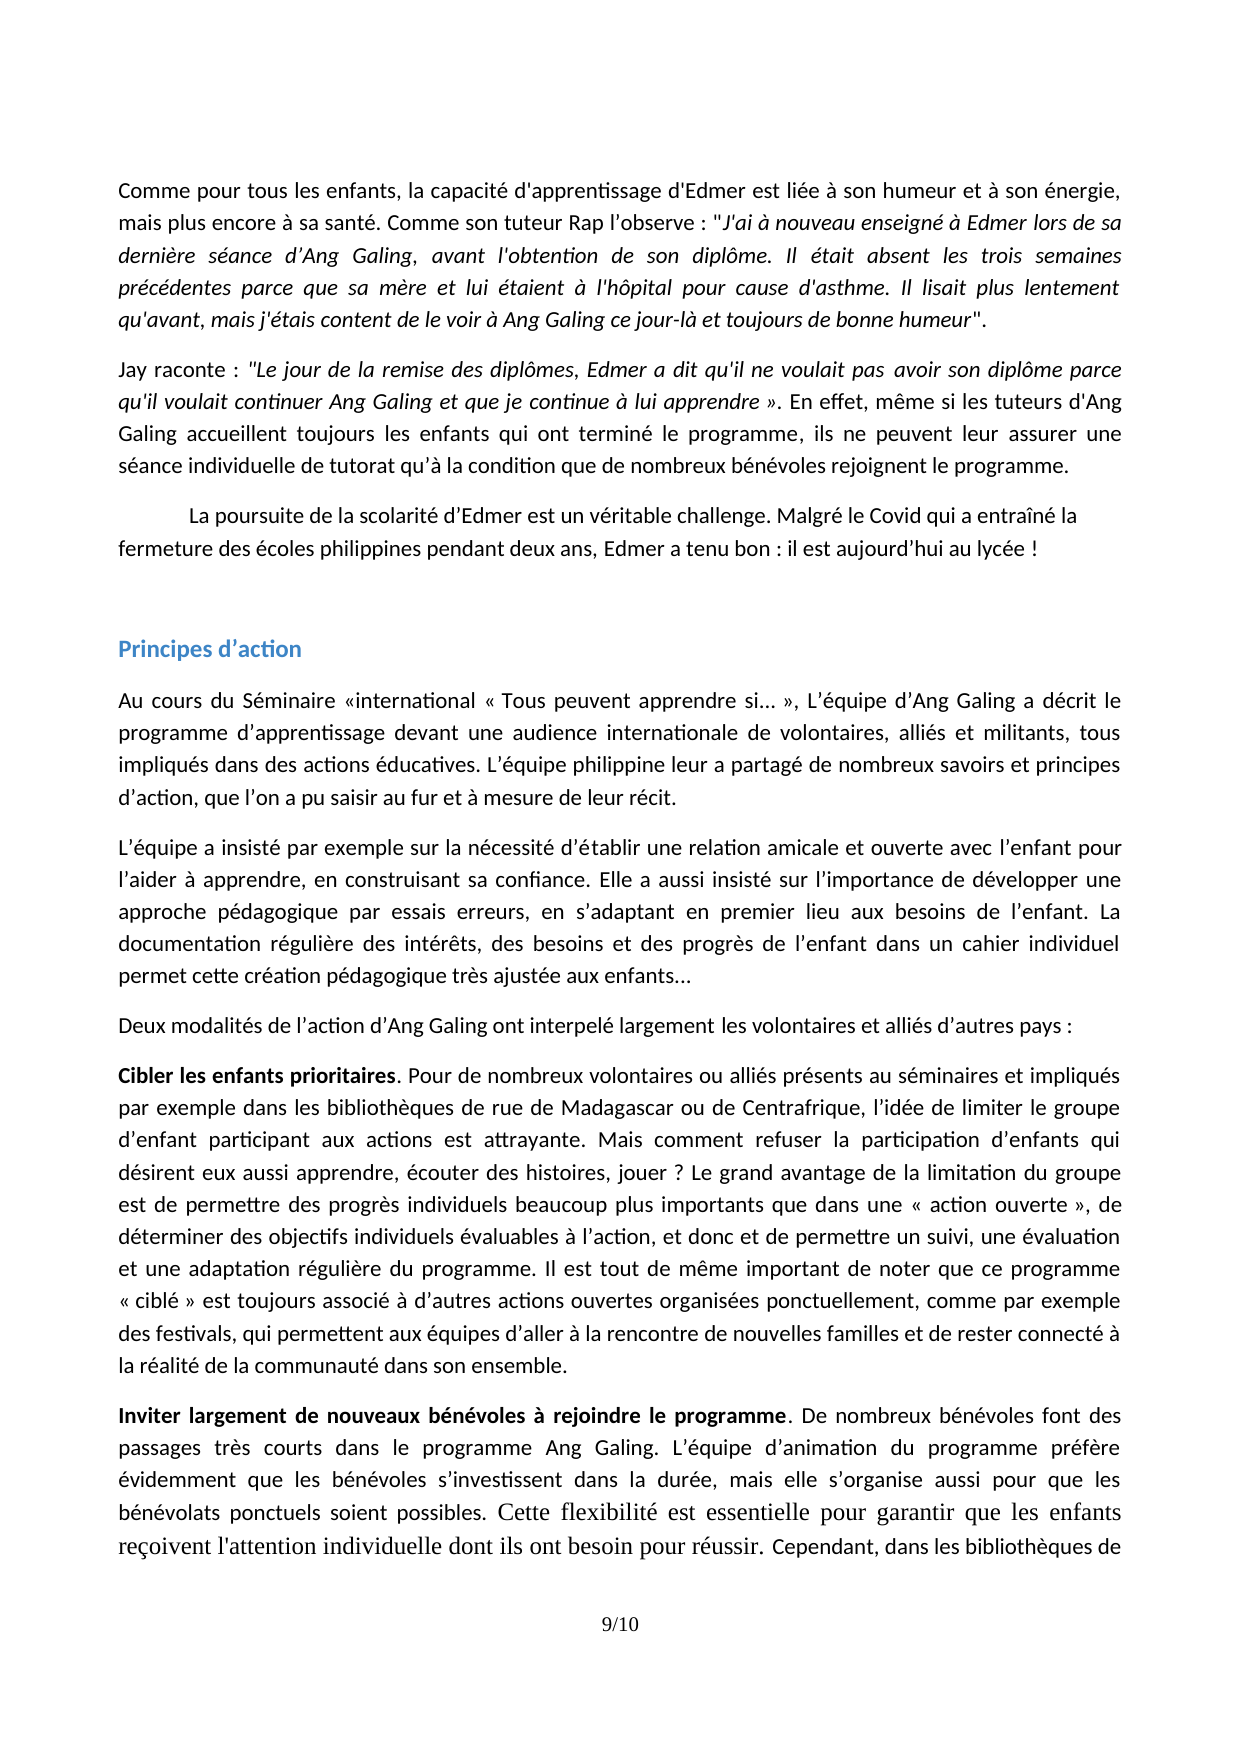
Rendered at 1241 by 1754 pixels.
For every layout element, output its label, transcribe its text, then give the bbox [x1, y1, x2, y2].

text Deux modalités de l’action d’Ang Galing ont interpelé largement les volontaires et alliés d’autres pays : [118, 1011, 1122, 1039]
text Au cours du Séminaire «international « Tous peuvent apprendre si... », L’équipe d’Ang Galing a décrit le programme d’apprentissage devant une audience internationale de volontaires, alliés et militants, tous impliqués dans des actions éducatives. L’équipe philippine leur a partagé de nombreux savoirs et principes d’action, que l’on a pu saisir au fur et à mesure de leur récit. [118, 686, 1122, 811]
text L’équipe a insisté par exemple sur la nécessité d’établir une relation amicale et ouverte avec l’enfant pour l’aider à apprendre, en construisant sa confiance. Elle a aussi insisté sur l’importance de développer une approche pédagogique par essais erreurs, en s’adaptant en premier lieu aux besoins de l’enfant. La documentation régulière des intérêts, des besoins et des progrès de l’enfant dans un cahier individuel permet cette création pédagogique très ajustée aux enfants... [118, 833, 1122, 989]
text Comme pour tous les enfants, la capacité d'apprentissage d'Edmer est liée à son humeur et à son énergie, mais plus encore à sa santé. Comme son tuteur Rap l’observe : "J'ai à nouveau enseigné à Edmer lors de sa dernière séance d’Ang Galing, avant l'obtention de son diplôme. Il était absent les trois semaines précédentes parce que sa mère et lui étaient à l'hôpital pour cause d'asthme. Il lisait plus lentement qu'avant, mais j'étais content de le voir à Ang Galing ce jour-là et toujours de bonne humeur". [118, 176, 1122, 333]
text Cibler les enfants prioritaires. Pour de nombreux volontaires ou alliés présents au séminaires et impliqués par exemple dans les bibliothèques de rue de Madagascar ou de Centrafrique, l’idée de limiter le groupe d’enfant participant aux actions est attrayante. Mais comment refuser la participation d’enfants qui désirent eux aussi apprendre, écouter des histoires, jouer ? Le grand avantage de la limitation du groupe est de permettre des progrès individuels beaucoup plus importants que dans une « action ouverte », de déterminer des objectifs individuels évaluables à l’action, et donc et de permettre un suivi, une évaluation et une adaptation régulière du programme. Il est tout de même important de noter que ce programme « ciblé » est toujours associé à d’autres actions ouvertes organisées ponctuellement, comme par exemple des festivals, qui permettent aux équipes d’aller à la rencontre de nouvelles familles et de rester connecté à la réalité de la communauté dans son ensemble. [118, 1061, 1122, 1379]
text Inviter largement de nouveaux bénévoles à rejoindre le programme. De nombreux bénévoles font des passages très courts dans le programme Ang Galing. L’équipe d’animation du programme préfère évidemment que les bénévoles s’investissent dans la durée, mais elle s’organise aussi pour que les bénévolats ponctuels soient possibles. Cette flexibilité est essentielle pour garantir que les enfants reçoivent l'attention individuelle dont ils ont besoin pour réussir. Cependant, dans les bibliothèques de [118, 1401, 1122, 1560]
text Principes d’action [118, 633, 1122, 664]
text La poursuite de la scolarité d’Edmer est un véritable challenge. Malgré le Covid qui a entraîné la fermeture des écoles philippines pendant deux ans, Edmer a tenu bon : il est aujourd’hui au lycée ! [118, 501, 1122, 562]
text Jay raconte : "Le jour de la remise des diplômes, Edmer a dit qu'il ne voulait pas avoir son diplôme parce qu'il voulait continuer Ang Galing et que je continue à lui apprendre ». En effet, même si les tuteurs d'Ang Galing accueillent toujours les enfants qui ont terminé le programme, ils ne peuvent leur assurer une séance individuelle de tutorat qu’à la condition que de nombreux bénévoles rejoignent le programme. [118, 355, 1122, 479]
